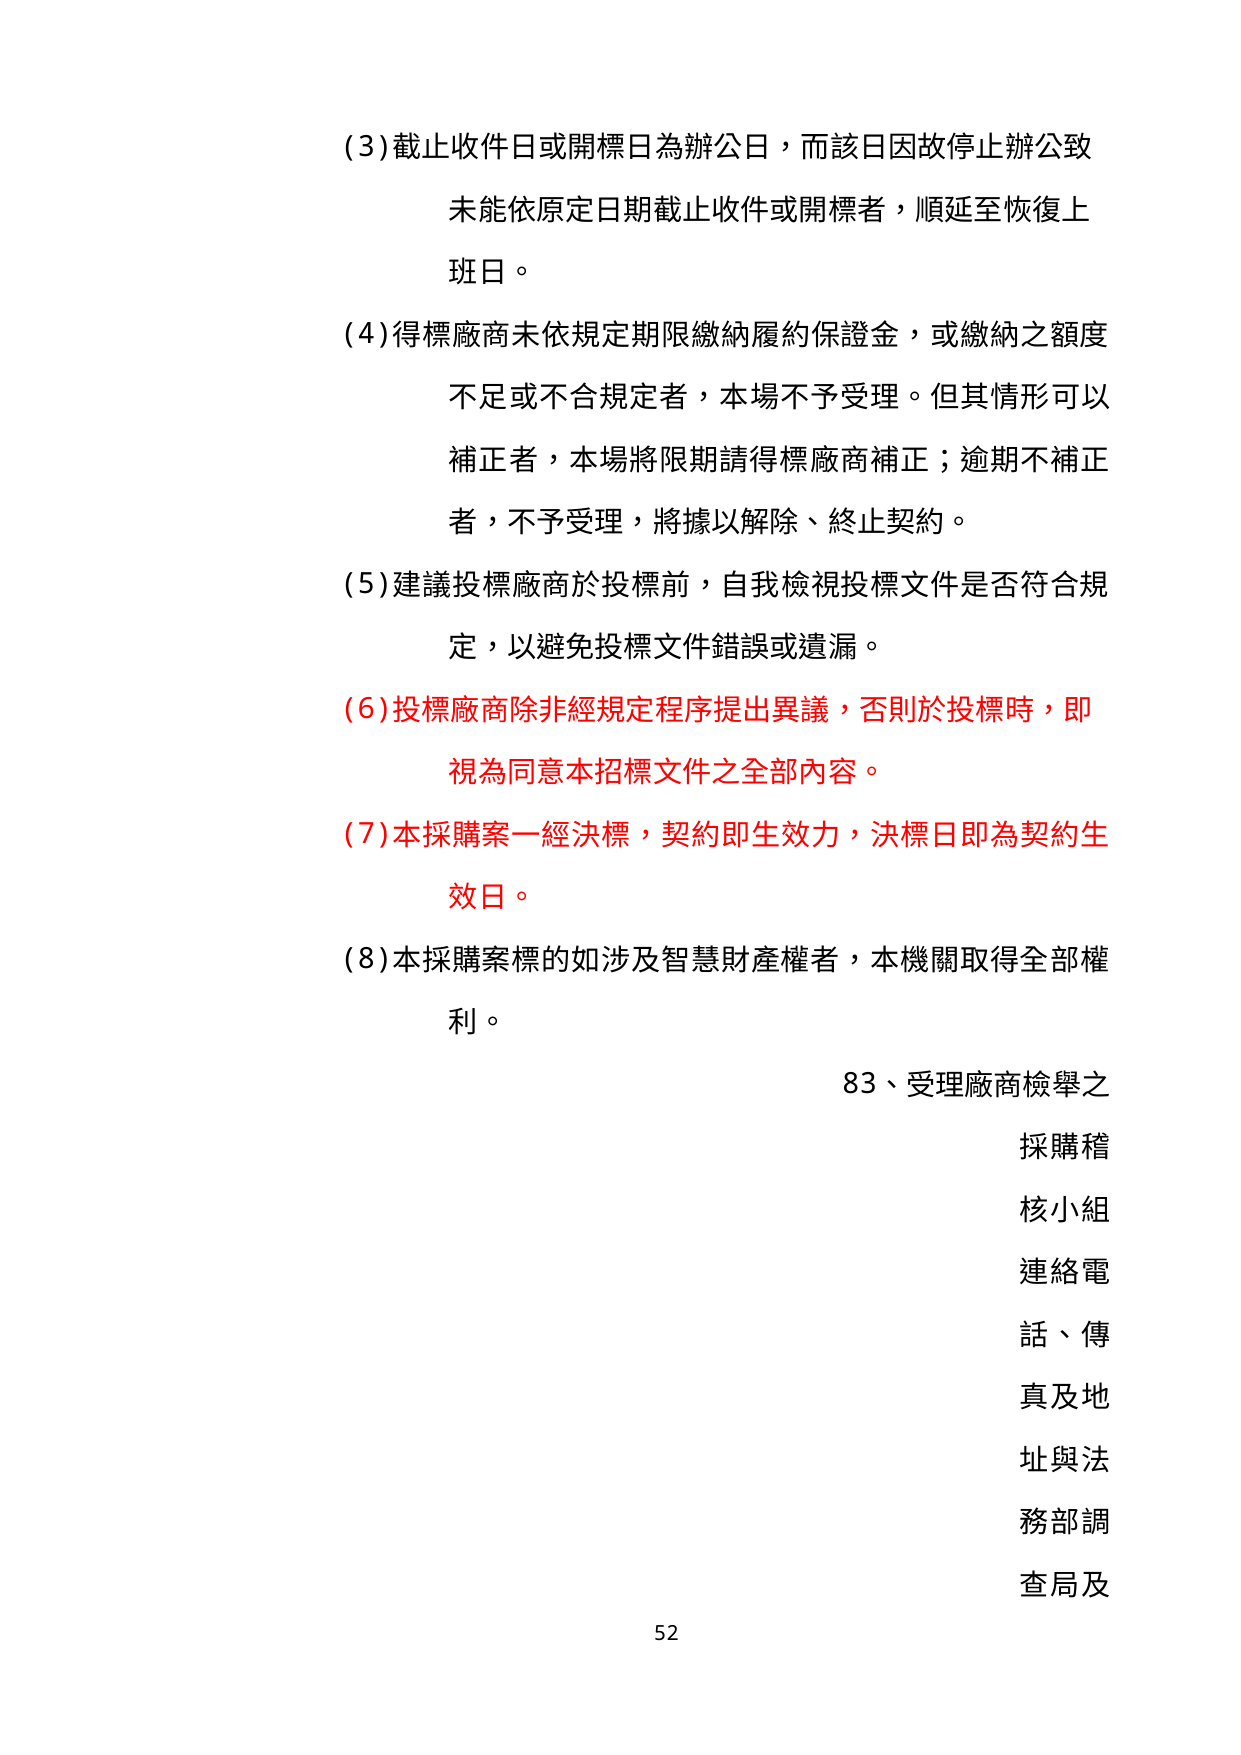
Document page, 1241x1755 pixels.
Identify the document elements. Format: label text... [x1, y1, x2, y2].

list 本採購案標的如涉及智慧財產權者，本機關取得全部權利。 [340, 916, 1110, 1041]
list 受理廠商檢舉之採購稽核小組連絡電話、傳真及地址與法務部調查局及機關所在地之調查站處（站、組）檢舉電話及信箱： [842, 1041, 1110, 1603]
list 建議投標廠商於投標前，自我檢視投標文件是否符合規定，以避免投標文件錯誤或遺漏。 [340, 541, 1110, 666]
list 得標廠商未依規定期限繳納履約保證金，或繳納之額度不足或不合規定者，本場不予受理。但其情形可以補正者，本場將限期請得標廠商補正；逾期不補正者，不予受理，將據以解除、終止契約。 [340, 291, 1110, 541]
list 本採購案一經決標，契約即生效力，決標日即為契約生效日。 [340, 791, 1110, 916]
list 投標廠商除非經規定程序提出異議，否則於投標時，即視為同意本招標文件之全部內容。 [340, 666, 1110, 791]
list 截止收件日或開標日為辦公日，而該日因故停止辦公致未能依原定日期截止收件或開標者，順延至恢復上班日。 [340, 103, 1110, 291]
